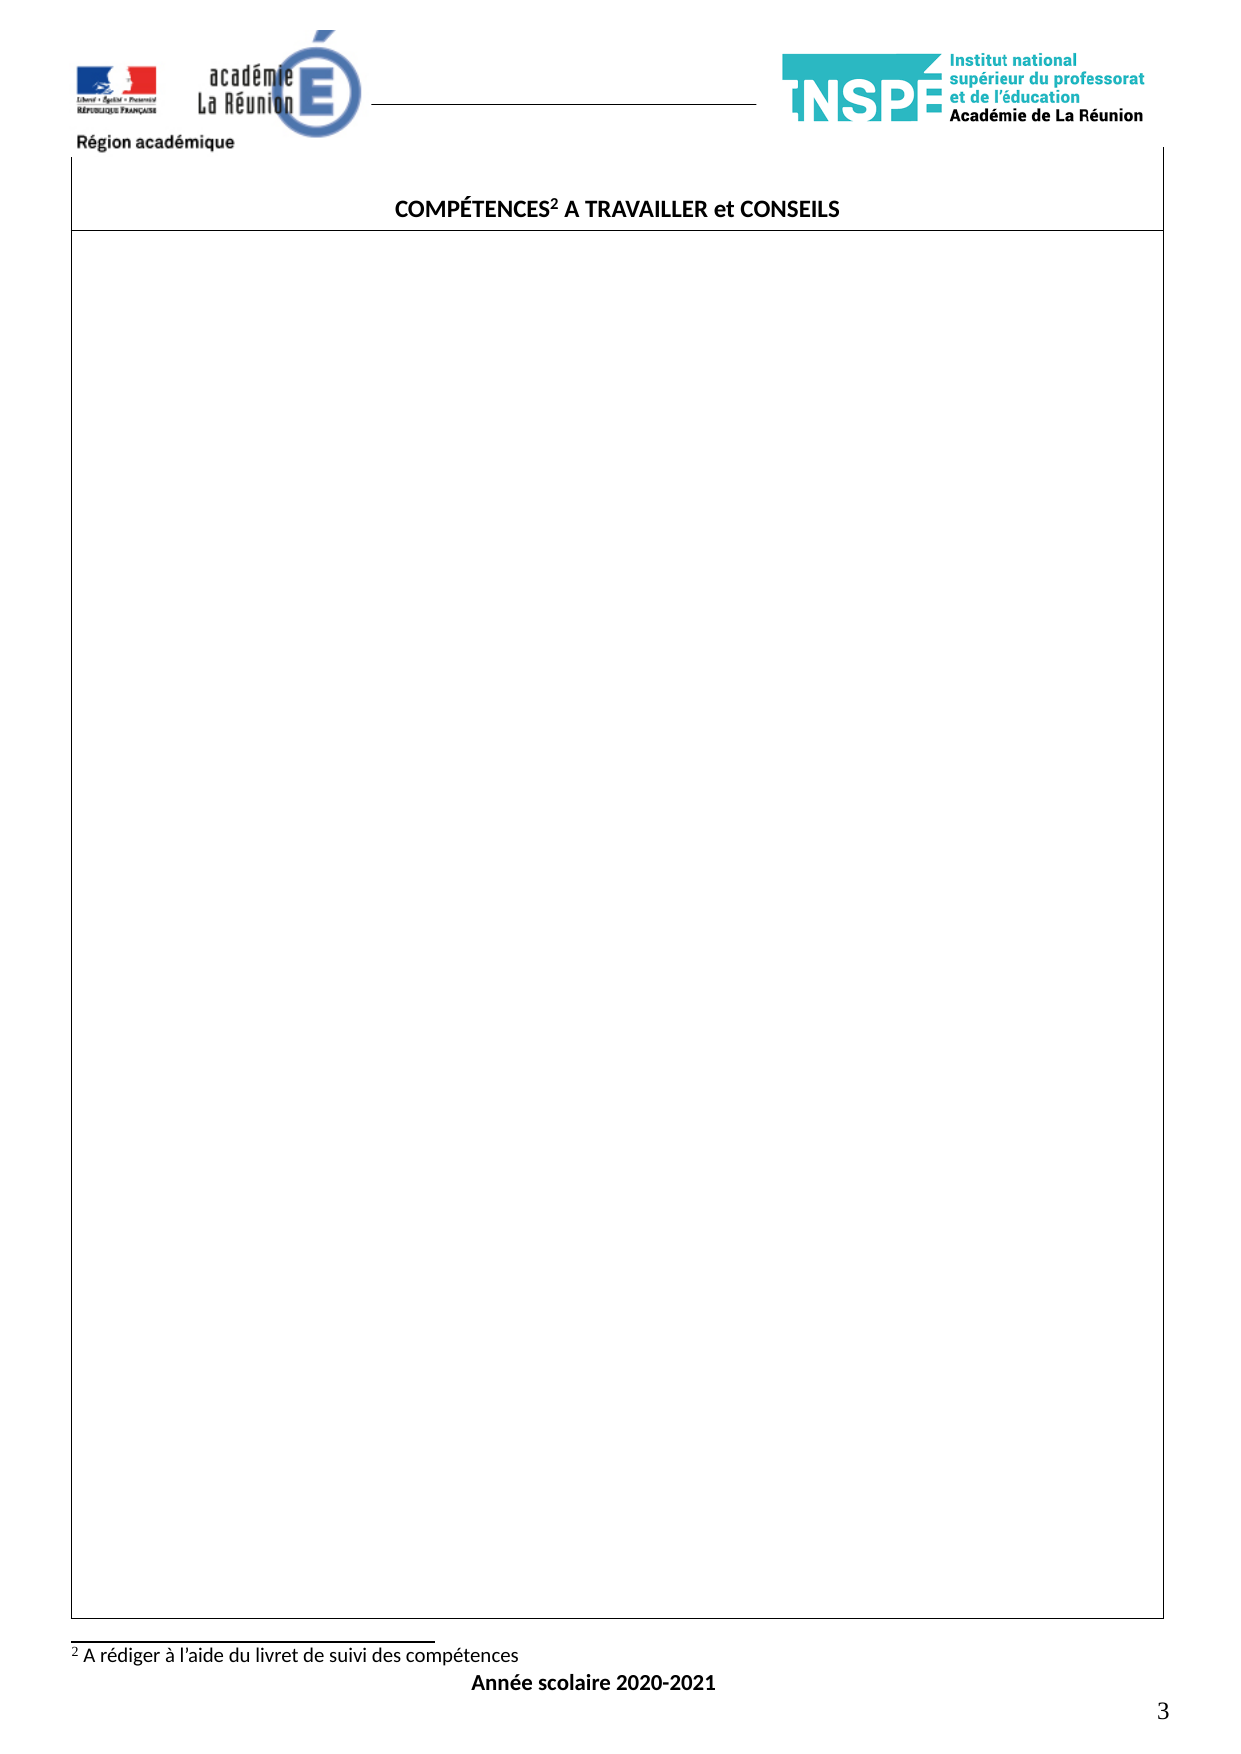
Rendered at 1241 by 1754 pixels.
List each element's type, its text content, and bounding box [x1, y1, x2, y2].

table_cell COMPÉTENCES A TRAVAILLER et CONSEILS [72, 105, 1163, 230]
table_cell [72, 231, 1163, 1618]
picture [756, 28, 1170, 147]
picture [59, 30, 372, 157]
